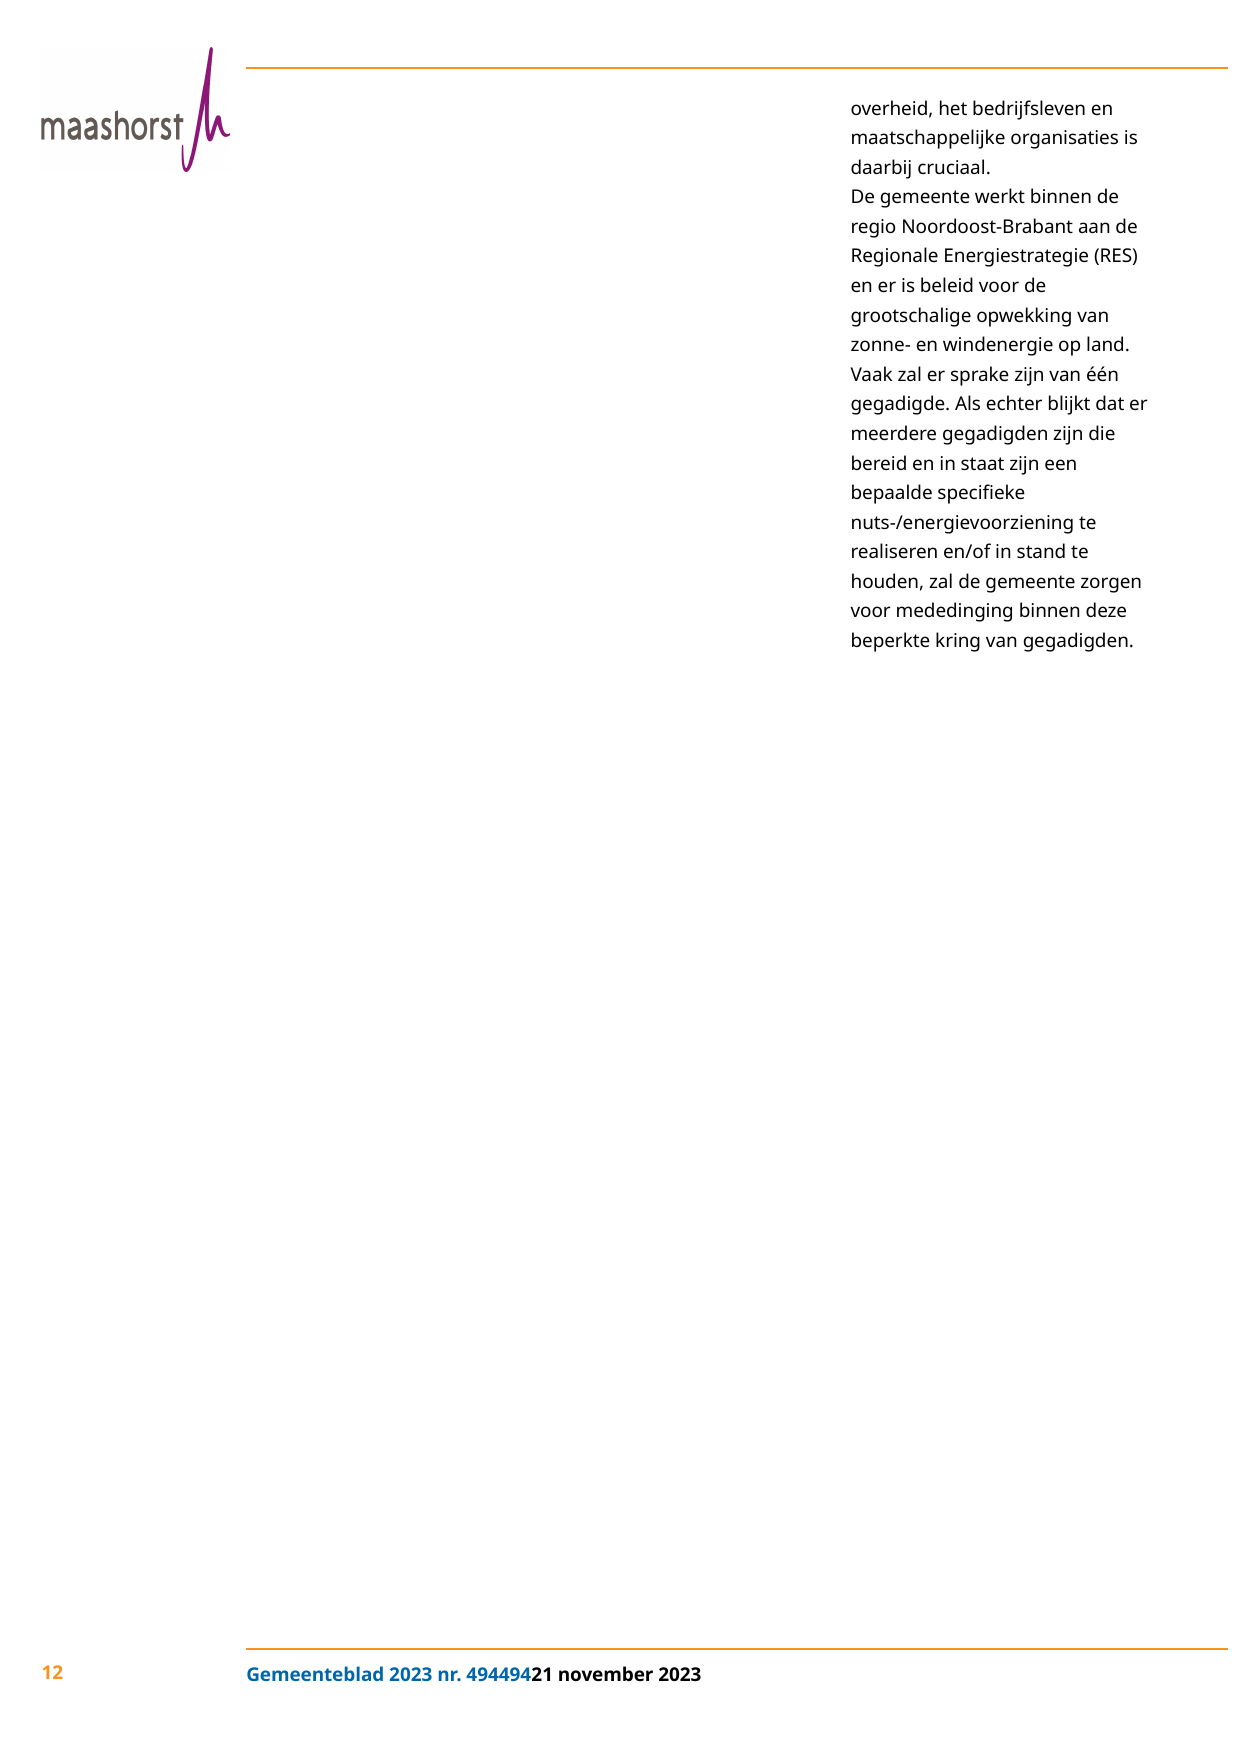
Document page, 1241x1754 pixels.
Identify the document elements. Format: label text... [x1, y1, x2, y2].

table_cell [549, 95, 850, 653]
table_cell overheid, het bedrijfsleven en maatschappelijke organisaties is daarbij cruciaal. De gemeente werkt binnen de regio Noordoost-Brabant aan de Regionale Energiestrategie (RES) en er is beleid voor de grootschalige opwekking van zonne- en windenergie op land. Vaak zal er sprake zijn van één gegadigde. Als echter blijkt dat er meerdere gegadigden zijn die bereid en in staat zijn een bepaalde specifieke nuts-/energievoorziening te realiseren en/of in stand te houden, zal de gemeente zorgen voor mededinging binnen deze beperkte kring van gegadigden. [850, 95, 1152, 653]
table_cell [248, 95, 549, 653]
picture [41, 47, 231, 172]
